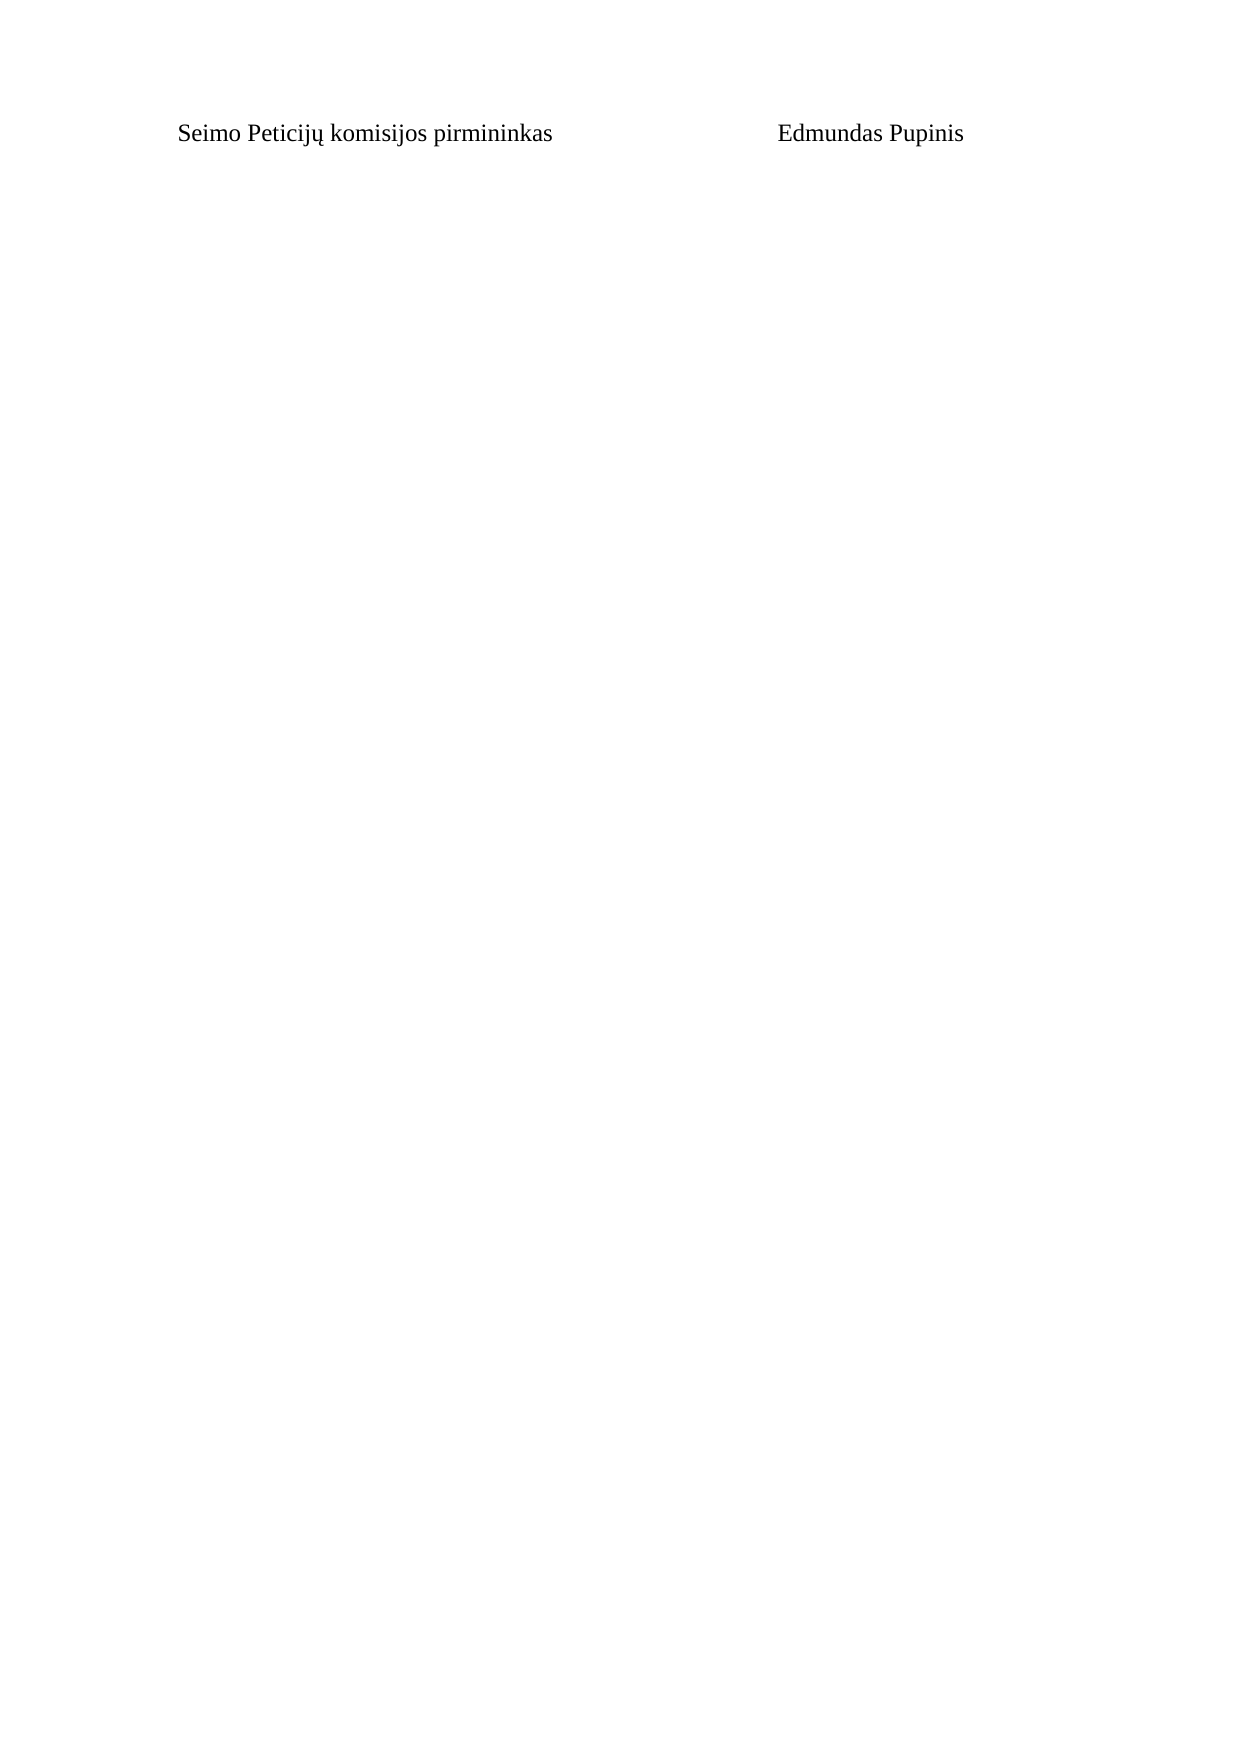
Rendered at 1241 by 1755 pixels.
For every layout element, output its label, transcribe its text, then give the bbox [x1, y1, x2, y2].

text Seimo Peticijų komisijos pirmininkas Edmundas Pupinis [177, 118, 1152, 147]
